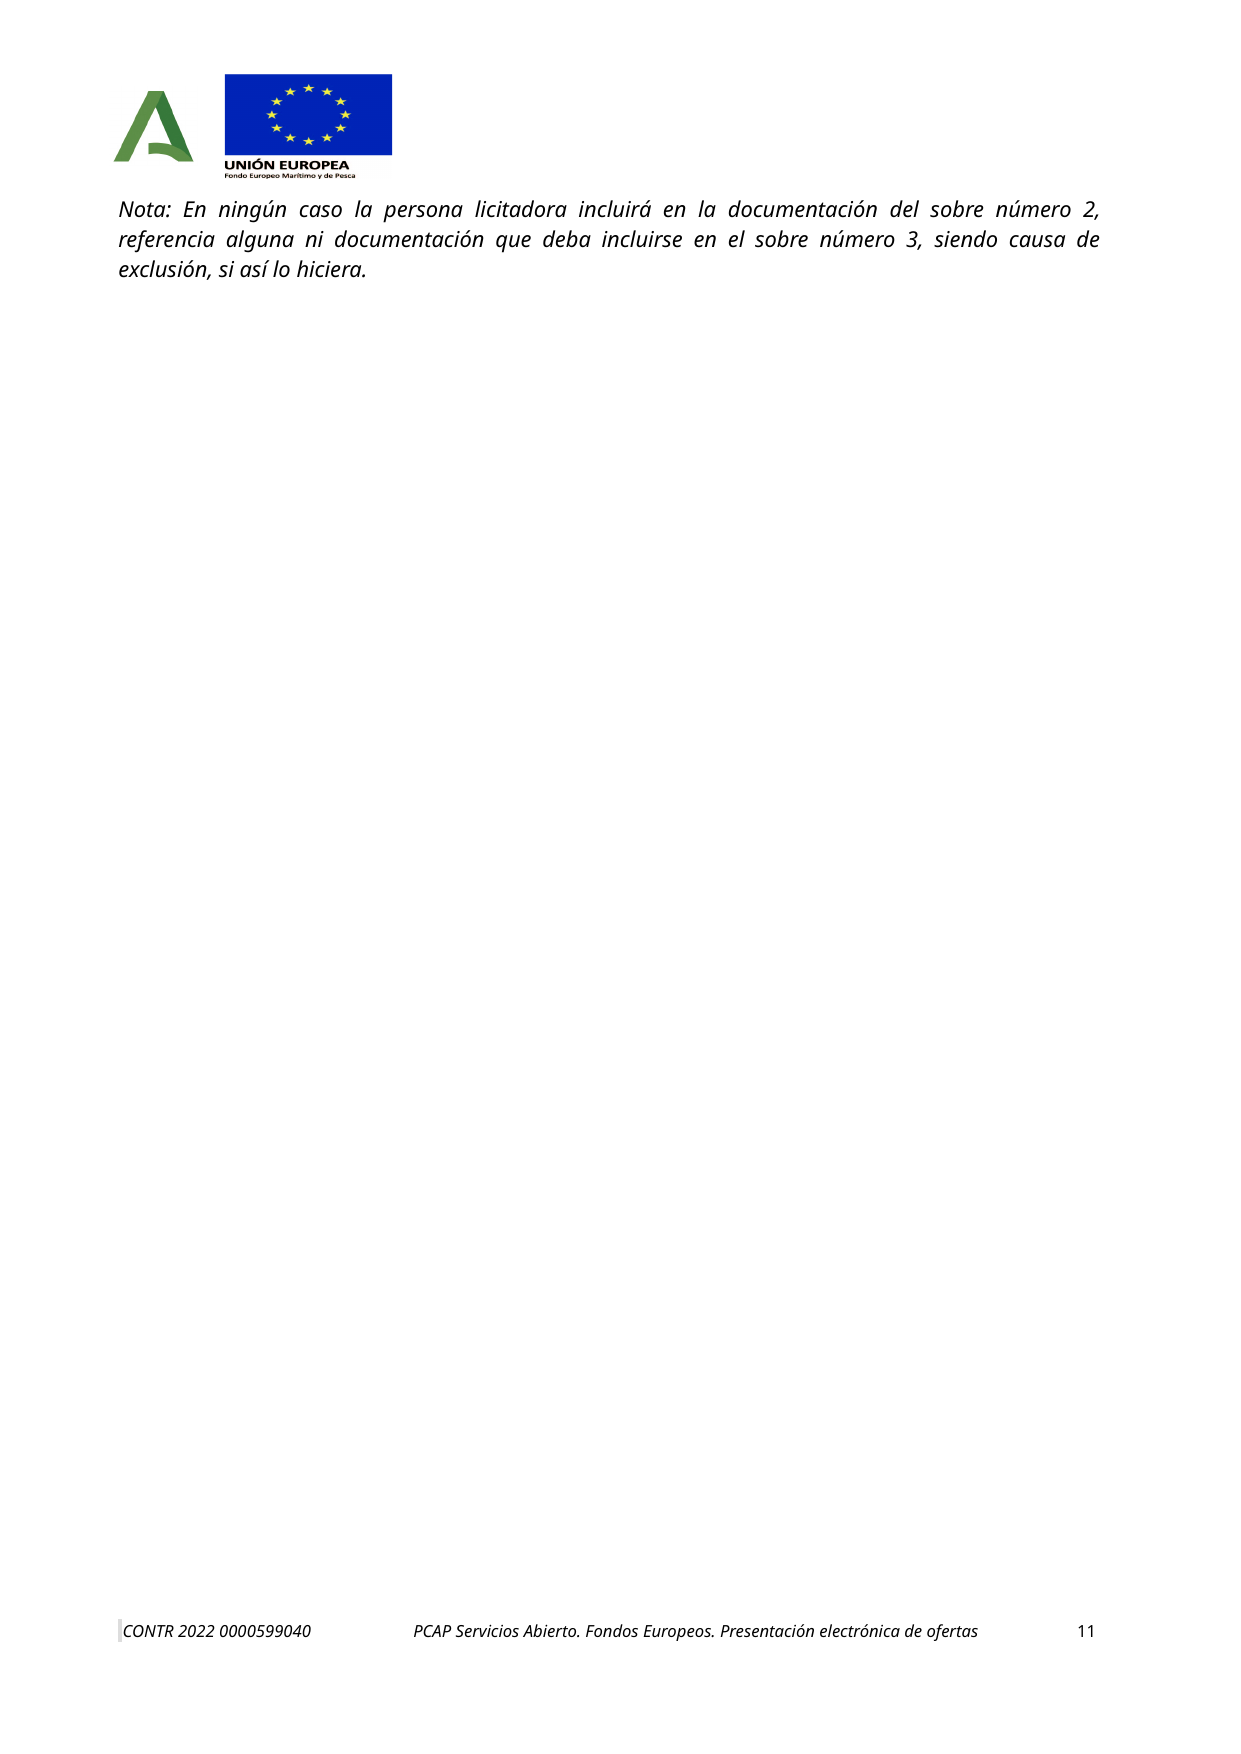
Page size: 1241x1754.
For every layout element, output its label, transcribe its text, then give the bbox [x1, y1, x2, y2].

picture [109, 86, 198, 166]
text Nota: En ningún caso la persona licitadora incluirá en la documentación del sobre número 2, referencia alguna ni documentación que deba incluirse en el sobre número 3, siendo causa de exclusión, si así lo hiciera. [118, 194, 1104, 284]
picture [224, 74, 393, 179]
